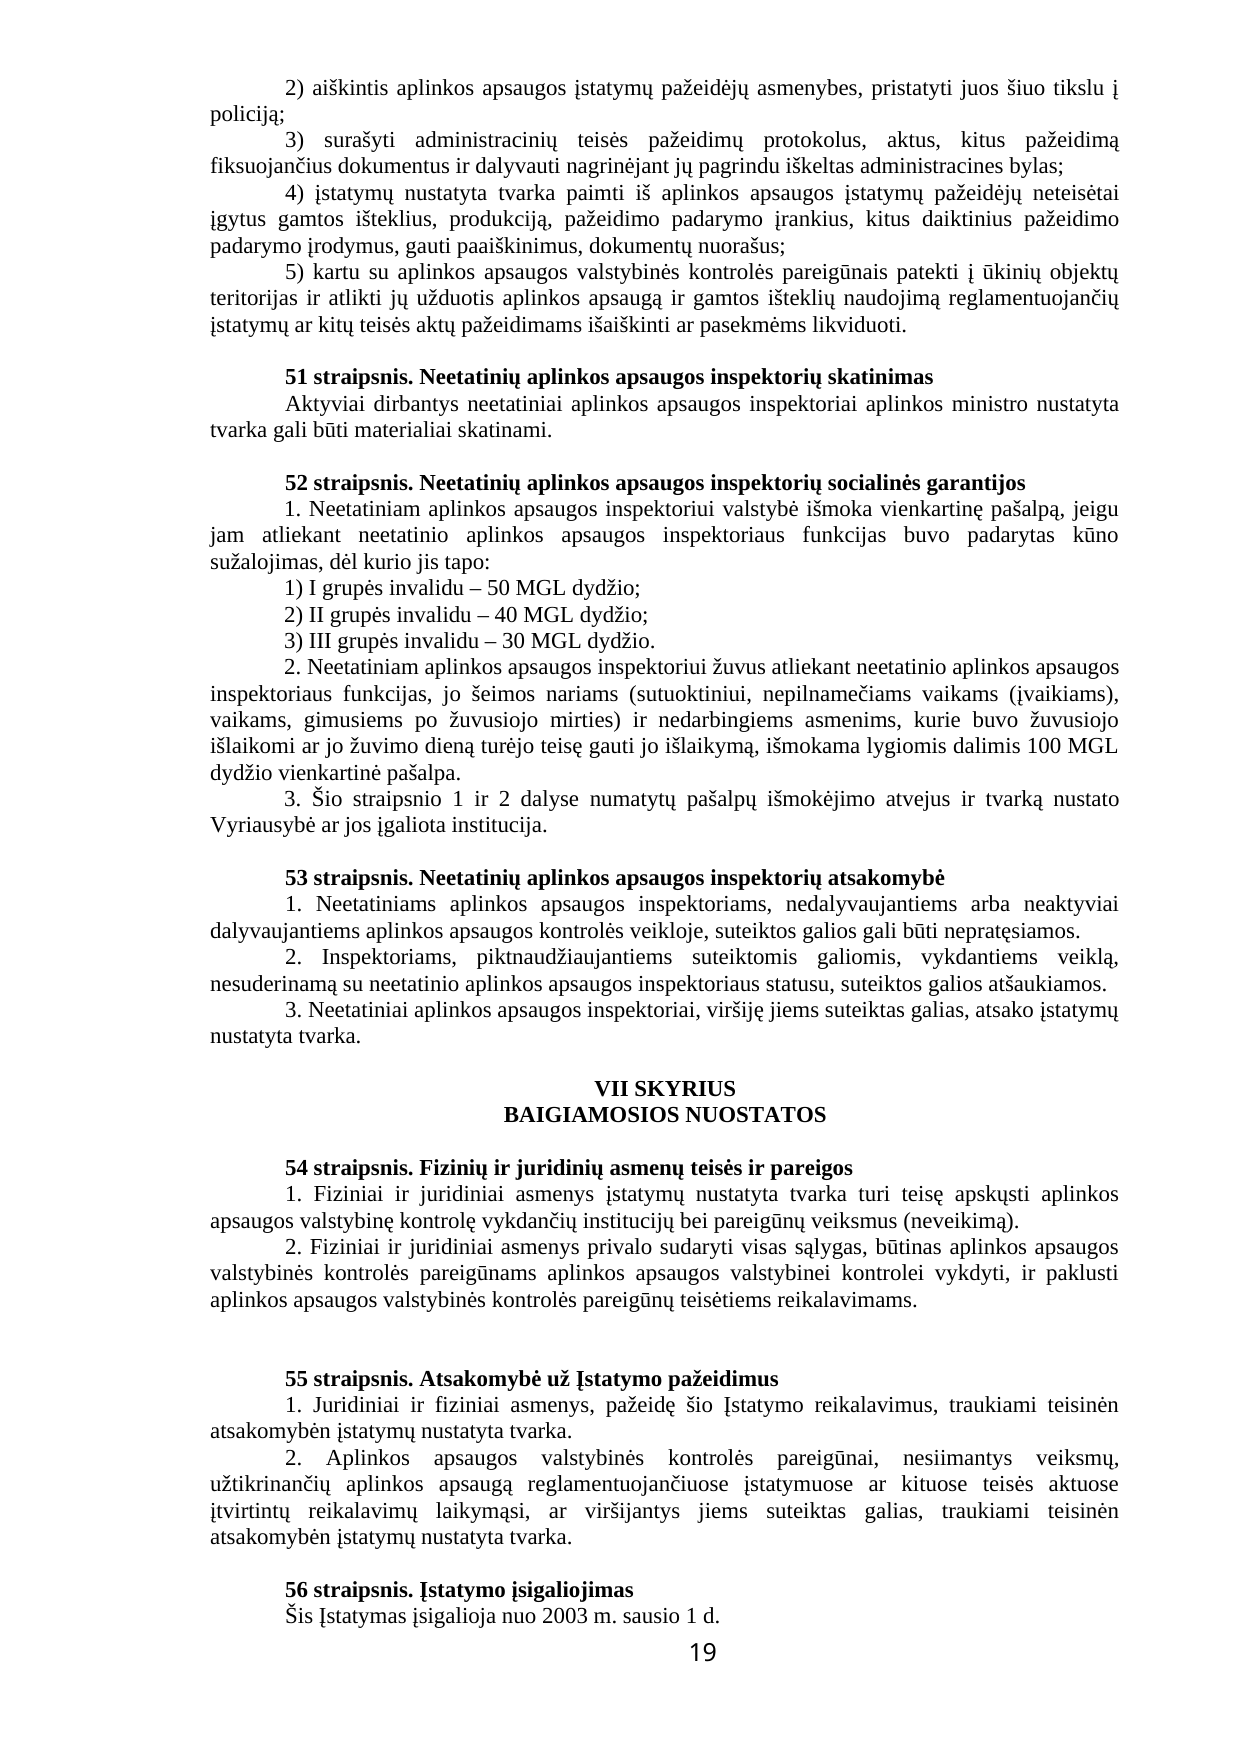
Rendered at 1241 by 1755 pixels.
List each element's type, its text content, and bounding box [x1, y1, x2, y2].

text 54 straipsnis. Fizinių ir juridinių asmenų teisės ir pareigos [210, 1154, 1120, 1180]
text 5) kartu su aplinkos apsaugos valstybinės kontrolės pareigūnais patekti į ūkinių objektų teritorijas ir atlikti jų užduotis aplinkos apsaugą ir gamtos išteklių naudojimą reglamentuojančių įstatymų ar kitų teisės aktų pažeidimams išaiškinti ar pasekmėms likviduoti. [210, 258, 1120, 337]
text 2) aiškintis aplinkos apsaugos įstatymų pažeidėjų asmenybes, pristatyti juos šiuo tikslu į policiją; [210, 73, 1120, 126]
text 2) II grupės invalidu – 40 MGL dydžio; [210, 601, 1120, 627]
text 55 straipsnis. Atsakomybė už Įstatymo pažeidimus [210, 1365, 1120, 1391]
text 3. Neetatiniai aplinkos apsaugos inspektoriai, viršiję jiems suteiktas galias, atsako įstatymų nustatyta tvarka. [210, 996, 1120, 1049]
text 3. Šio straipsnio 1 ir 2 dalyse numatytų pašalpų išmokėjimo atvejus ir tvarką nustato Vyriausybė ar jos įgaliota institucija. [210, 785, 1120, 838]
subtitle BAIGIAMOSIOS NUOSTATOS [210, 1101, 1120, 1128]
subtitle VII SKYRIUS [210, 1075, 1120, 1101]
text 1. Neetatiniams aplinkos apsaugos inspektoriams, nedalyvaujantiems arba neaktyviai dalyvaujantiems aplinkos apsaugos kontrolės veikloje, suteiktos galios gali būti nepratęsiamos. [210, 891, 1120, 943]
text 53 straipsnis. Neetatinių aplinkos apsaugos inspektorių atsakomybė [210, 864, 1120, 891]
text Aktyviai dirbantys neetatiniai aplinkos apsaugos inspektoriai aplinkos ministro nustatyta tvarka gali būti materialiai skatinami. [210, 390, 1120, 442]
text 1) I grupės invalidu – 50 MGL dydžio; [210, 574, 1120, 601]
text 1. Juridiniai ir fiziniai asmenys, pažeidę šio Įstatymo reikalavimus, traukiami teisinėn atsakomybėn įstatymų nustatyta tvarka. [210, 1391, 1120, 1444]
text 56 straipsnis. Įstatymo įsigaliojimas [210, 1576, 1120, 1602]
text 3) surašyti administracinių teisės pažeidimų protokolus, aktus, kitus pažeidimą fiksuojančius dokumentus ir dalyvauti nagrinėjant jų pagrindu iškeltas administracines bylas; [210, 126, 1120, 179]
text 4) įstatymų nustatyta tvarka paimti iš aplinkos apsaugos įstatymų pažeidėjų neteisėtai įgytus gamtos išteklius, produkciją, pažeidimo padarymo įrankius, kitus daiktinius pažeidimo padarymo įrodymus, gauti paaiškinimus, dokumentų nuorašus; [210, 179, 1120, 258]
text 2. Fiziniai ir juridiniai asmenys privalo sudaryti visas sąlygas, būtinas aplinkos apsaugos valstybinės kontrolės pareigūnams aplinkos apsaugos valstybinei kontrolei vykdyti, ir paklusti aplinkos apsaugos valstybinės kontrolės pareigūnų teisėtiems reikalavimams. [210, 1233, 1120, 1312]
text Šis Įstatymas įsigalioja nuo 2003 m. sausio 1 d. [210, 1602, 1120, 1628]
text 2. Inspektoriams, piktnaudžiaujantiems suteiktomis galiomis, vykdantiems veiklą, nesuderinamą su neetatinio aplinkos apsaugos inspektoriaus statusu, suteiktos galios atšaukiamos. [210, 943, 1120, 996]
text 1. Fiziniai ir juridiniai asmenys įstatymų nustatyta tvarka turi teisę apskųsti aplinkos apsaugos valstybinę kontrolę vykdančių institucijų bei pareigūnų veiksmus (neveikimą). [210, 1180, 1120, 1233]
text 3) III grupės invalidu – 30 MGL dydžio. [210, 627, 1120, 653]
text 2. Aplinkos apsaugos valstybinės kontrolės pareigūnai, nesiimantys veiksmų, užtikrinančių aplinkos apsaugą reglamentuojančiuose įstatymuose ar kituose teisės aktuose įtvirtintų reikalavimų laikymąsi, ar viršijantys jiems suteiktas galias, traukiami teisinėn atsakomybėn įstatymų nustatyta tvarka. [210, 1444, 1120, 1549]
text 1. Neetatiniam aplinkos apsaugos inspektoriui valstybė išmoka vienkartinę pašalpą, jeigu jam atliekant neetatinio aplinkos apsaugos inspektoriaus funkcijas buvo padarytas kūno sužalojimas, dėl kurio jis tapo: [210, 495, 1120, 574]
text 2. Neetatiniam aplinkos apsaugos inspektoriui žuvus atliekant neetatinio aplinkos apsaugos inspektoriaus funkcijas, jo šeimos nariams (sutuoktiniui, nepilnamečiams vaikams (įvaikiams), vaikams, gimusiems po žuvusiojo mirties) ir nedarbingiems asmenims, kurie buvo žuvusiojo išlaikomi ar jo žuvimo dieną turėjo teisę gauti jo išlaikymą, išmokama lygiomis dalimis 100 MGL dydžio vienkartinė pašalpa. [210, 653, 1120, 785]
text 52 straipsnis. Neetatinių aplinkos apsaugos inspektorių socialinės garantijos [210, 469, 1120, 495]
text 51 straipsnis. Neetatinių aplinkos apsaugos inspektorių skatinimas [210, 363, 1120, 390]
